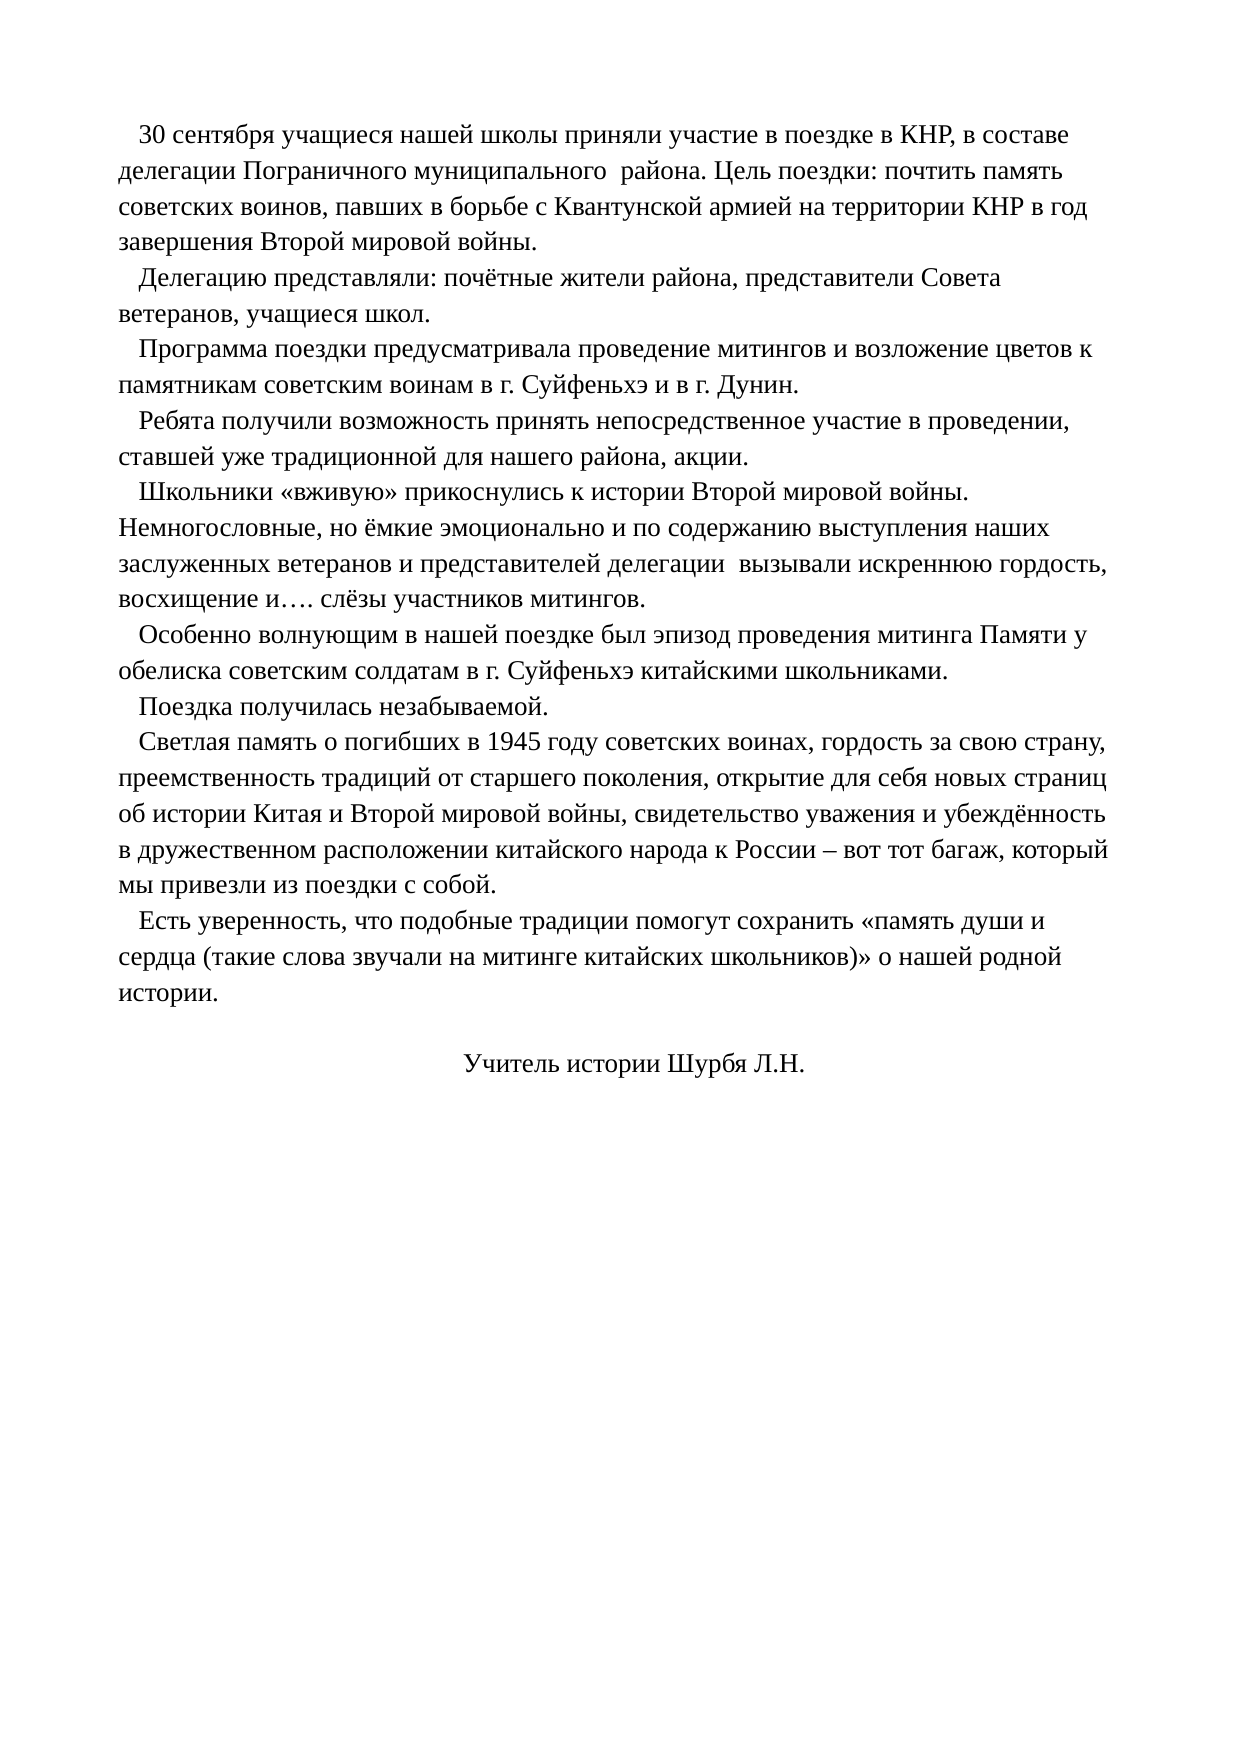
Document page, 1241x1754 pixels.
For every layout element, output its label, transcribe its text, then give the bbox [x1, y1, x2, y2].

text Делегацию представляли: почётные жители района, представители Совета ветеранов, учащиеся школ. [118, 261, 1122, 328]
text Есть уверенность, что подобные традиции помогут сохранить «память души и сердца (такие слова звучали на митинге китайских школьников)» о нашей родной истории. [118, 904, 1122, 1007]
text 30 сентября учащиеся нашей школы приняли участие в поездке в КНР, в составе делегации Пограничного муниципального района. Цель поездки: почтить память советских воинов, павших в борьбе с Квантунской армией на территории КНР в год завершения Второй мировой войны. [118, 118, 1122, 256]
text Особенно волнующим в нашей поездке был эпизод проведения митинга Памяти у обелиска советским солдатам в г. Суйфеньхэ китайскими школьниками. [118, 618, 1122, 685]
text Учитель истории Шурбя Л.Н. [118, 1047, 1122, 1078]
text Ребята получили возможность принять непосредственное участие в проведении, ставшей уже традиционной для нашего района, акции. [118, 404, 1122, 471]
text Школьники «вживую» прикоснулись к истории Второй мировой войны. Немногословные, но ёмкие эмоционально и по содержанию выступления наших заслуженных ветеранов и представителей делегации вызывали искреннюю гордость, восхищение и…. слёзы участников митингов. [118, 475, 1122, 614]
text Программа поездки предусматривала проведение митингов и возложение цветов к памятникам советским воинам в г. Суйфеньхэ и в г. Дунин. [118, 332, 1122, 399]
text Поездка получилась незабываемой. [118, 690, 1122, 721]
text Светлая память о погибших в 1945 году советских воинах, гордость за свою страну, преемственность традиций от старшего поколения, открытие для себя новых страниц об истории Китая и Второй мировой войны, свидетельство уважения и убеждённость в дружественном расположении китайского народа к России – вот тот багаж, который мы привезли из поездки с собой. [118, 726, 1122, 899]
